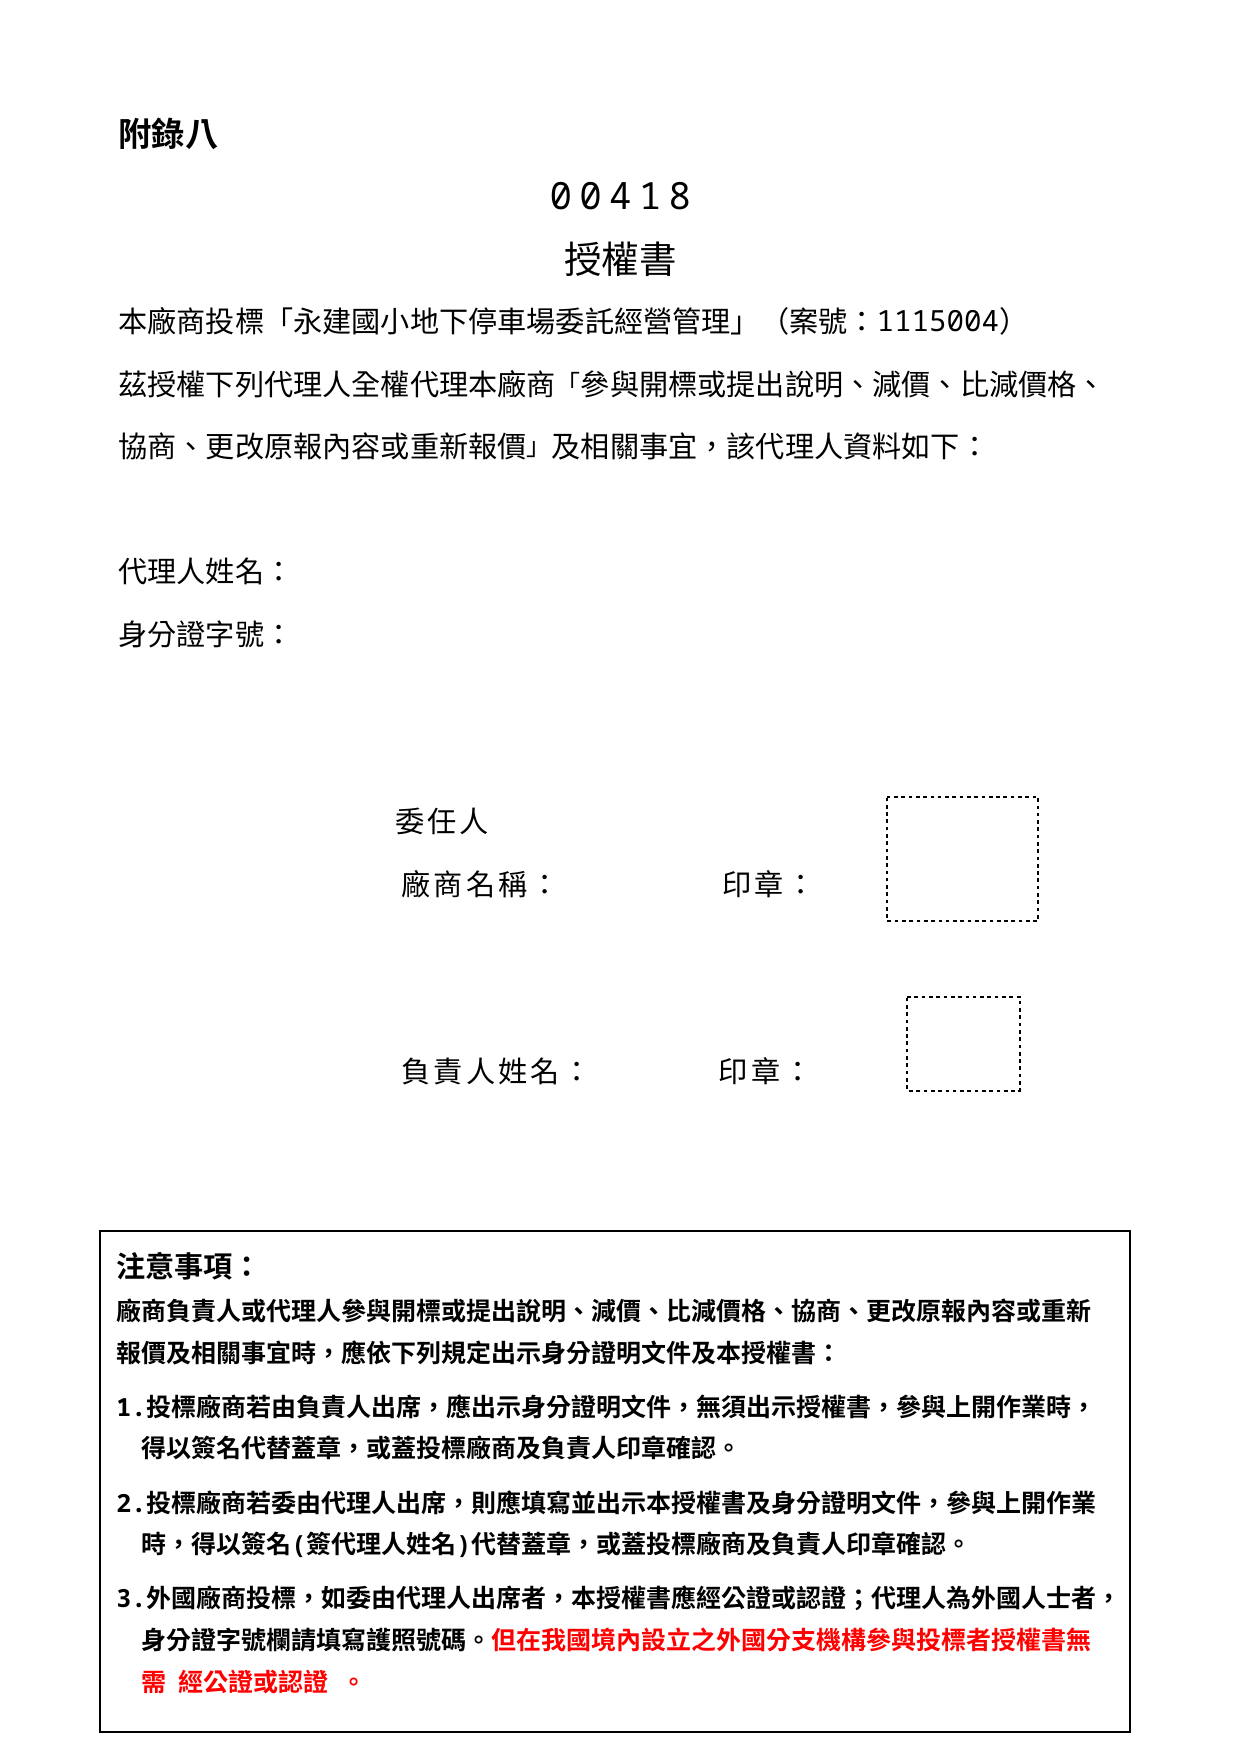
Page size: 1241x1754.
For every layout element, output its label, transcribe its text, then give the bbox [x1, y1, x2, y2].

text 身分證字號： [118, 591, 1122, 653]
text 廠商名稱： 印章： [118, 841, 887, 903]
text 1.投標廠商若由負責人出席，應出示身分證明文件，無須出示授權書，參與上開作業時，得以簽名代替蓋章，或蓋投標廠商及負責人印章確認。 [116, 1383, 1114, 1466]
text 本廠商投標「永建國小地下停車場委託經營管理」（案號：1115004） [118, 278, 1122, 341]
text 00418 [118, 153, 1122, 216]
text 注意事項： [116, 1239, 1114, 1287]
subtitle 附錄八 [118, 91, 1122, 153]
text 授權書 [118, 216, 1122, 278]
text 茲授權下列代理人全權代理本廠商「參與開標或提出說明、減價、比減價格、協商、更改原報內容或重新報價」及相關事宜，該代理人資料如下： [118, 341, 1122, 466]
text [1038, 841, 1122, 903]
text 2.投標廠商若委由代理人出席，則應填寫並出示本授權書及身分證明文件，參與上開作業時，得以簽名(簽代理人姓名)代替蓋章，或蓋投標廠商及負責人印章確認。 [116, 1479, 1114, 1562]
text 廠商負責人或代理人參與開標或提出說明、減價、比減價格、協商、更改原報內容或重新報價及相關事宜時，應依下列規定出示身分證明文件及本授權書： [116, 1287, 1114, 1370]
text 3.外國廠商投標，如委由代理人出席者，本授權書應經公證或認證；代理人為外國人士者，身分證字號欄請填寫護照號碼。但在我國境內設立之外國分支機構參與投標者授權書無需 經公證或認證 。 [116, 1574, 1114, 1699]
text [1020, 1028, 1122, 1091]
text 負責人姓名： 印章： [118, 1028, 907, 1091]
text 委任人 [118, 778, 1122, 841]
text 代理人姓名： [118, 528, 1122, 591]
